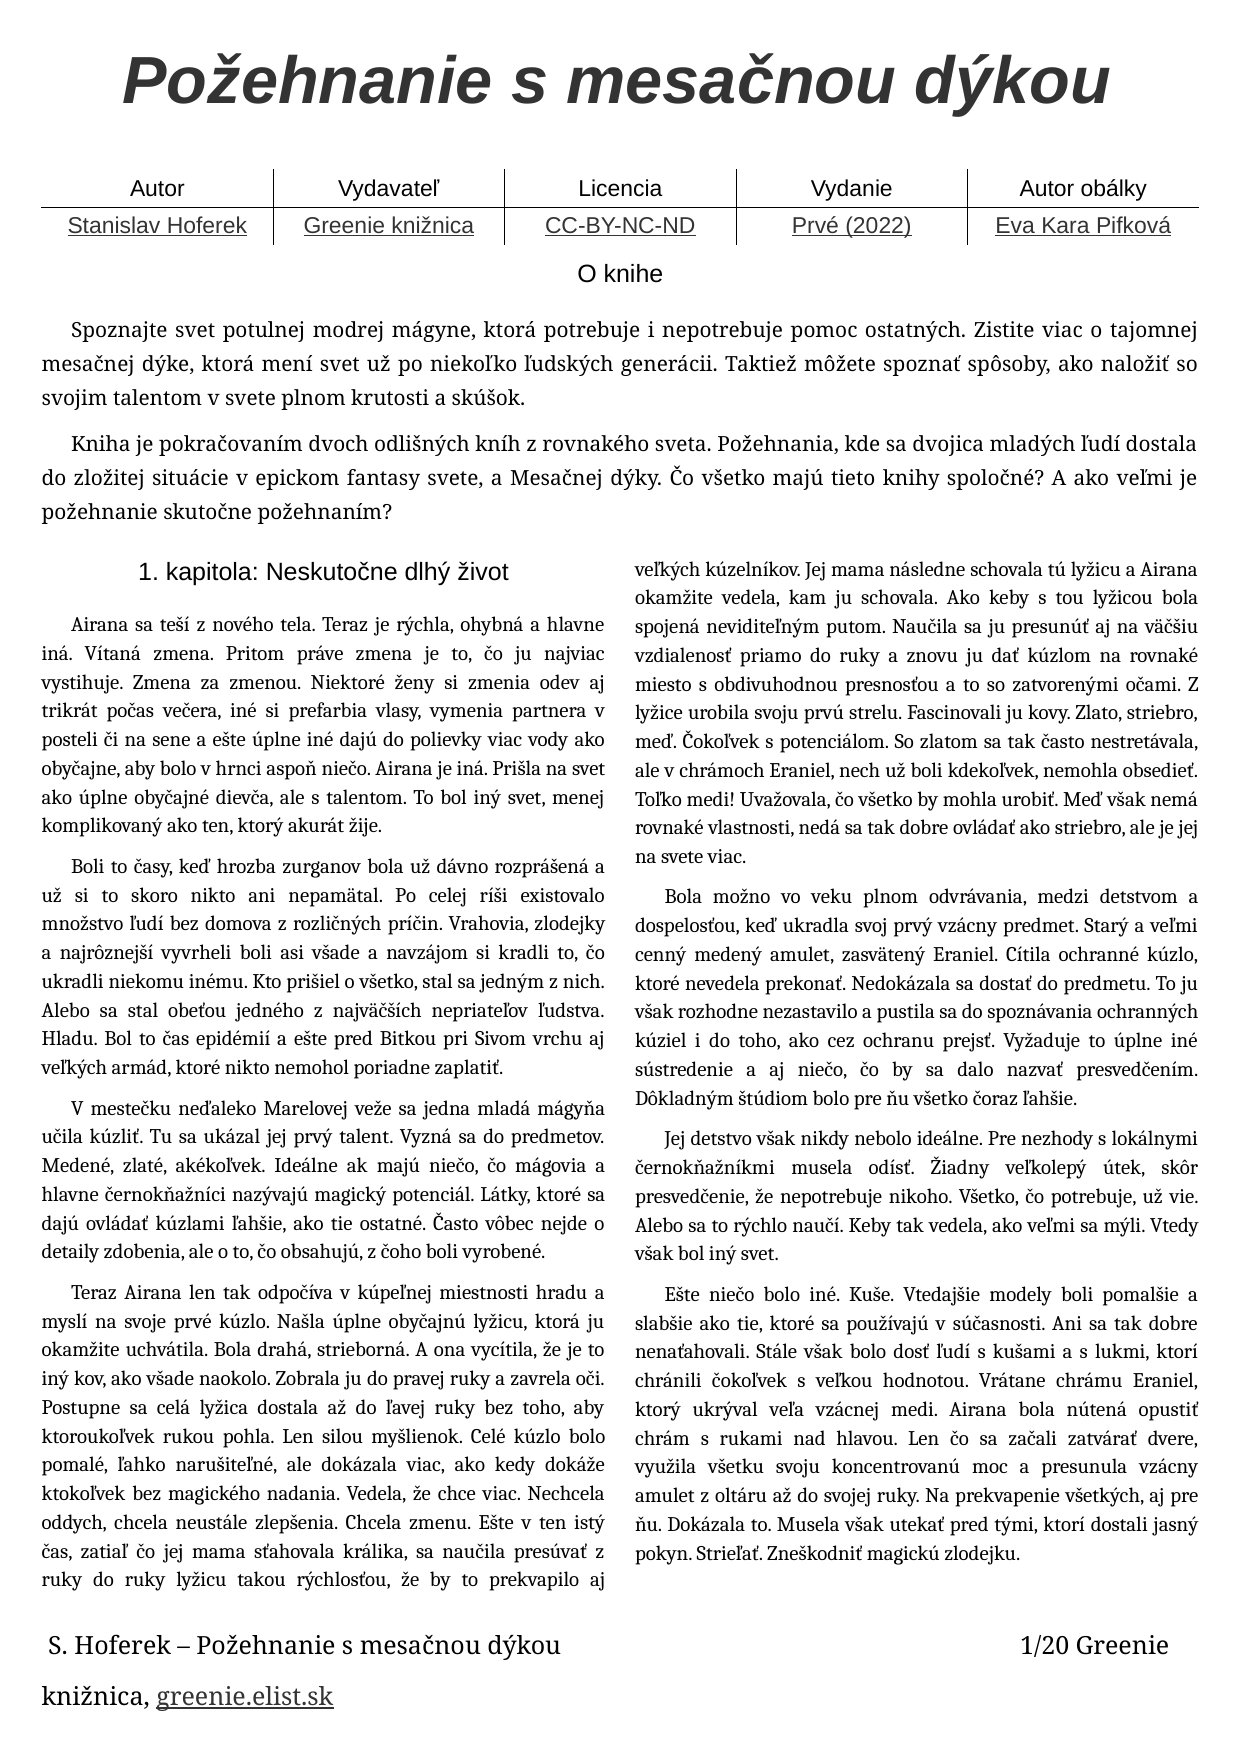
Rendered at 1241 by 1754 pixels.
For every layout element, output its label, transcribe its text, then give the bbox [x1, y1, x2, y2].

table_cell CC-BY-NC-ND [505, 208, 736, 244]
text Boli to časy, keď hrozba zurganov bola už dávno rozprášená a už si to skoro nikto ani nepamätal. Po celej ríši existovalo množstvo ľudí bez domova z rozličných príčin. Vrahovia, zlodejky a najrôznejší vyvrheli boli asi všade a navzájom si kradli to, čo ukradli niekomu inému. Kto prišiel o všetko, stal sa jedným z nich. Alebo sa stal obeťou jedného z najväčších nepriateľov ľudstva. Hladu. Bol to čas epidémií a ešte pred Bitkou pri Sivom vrchu aj veľkých armád, ktoré nikto nemohol poriadne zaplatiť. [41, 854, 605, 1080]
text Bola možno vo veku plnom odvrávania, medzi detstvom a dospelosťou, keď ukradla svoj prvý vzácny predmet. Starý a veľmi cenný medený amulet, zasvätený Eraniel. Cítila ochranné kúzlo, ktoré nevedela prekonať. Nedokázala sa dostať do predmetu. To ju však rozhodne nezastavilo a pustila sa do spoznávania ochranných kúziel i do toho, ako cez ochranu prejsť. Vyžaduje to úplne iné sústredenie a aj niečo, čo by sa dalo nazvať presvedčením. Dôkladným štúdiom bolo pre ňu všetko čoraz ľahšie. [635, 885, 1199, 1110]
table_header Licencia [505, 169, 736, 207]
subtitle O knihe [41, 259, 1199, 288]
table_cell Greenie knižnica [274, 208, 504, 244]
table_cell Prvé (2022) [737, 208, 967, 244]
table_header Vydavateľ [274, 169, 504, 207]
text Airana sa teší z nového tela. Teraz je rýchla, ohybná a hlavne iná. Vítaná zmena. Pritom práve zmena je to, čo ju najviac vystihuje. Zmena za zmenou. Niektoré ženy si zmenia odev aj trikrát počas večera, iné si prefarbia vlasy, vymenia partnera v posteli či na sene a ešte úplne iné dajú do polievky viac vody ako obyčajne, aby bolo v hrnci aspoň niečo. Airana je iná. Prišla na svet ako úplne obyčajné dievča, ale s talentom. To bol iný svet, menej komplikovaný ako ten, ktorý akurát žije. [41, 613, 605, 838]
table_header Vydanie [737, 169, 967, 207]
subtitle 1. kapitola: Neskutočne dlhý život [41, 557, 605, 586]
table_header Autor obálky [968, 169, 1199, 207]
text Ešte niečo bolo iné. Kuše. Vtedajšie modely boli pomalšie a slabšie ako tie, ktoré sa používajú v súčasnosti. Ani sa tak dobre nenaťahovali. Stále však bolo dosť ľudí s kušami a s lukmi, ktorí chránili čokoľvek s veľkou hodnotou. Vrátane chrámu Eraniel, ktorý ukrýval veľa vzácnej medi. Airana bola nútená opustiť chrám s rukami nad hlavou. Len čo sa začali zatvárať dvere, využila všetku svoju koncentrovanú moc a presunula vzácny amulet z oltáru až do svojej ruky. Na prekvapenie všetkých, aj pre ňu. Dokázala to. Musela však utekať pred tými, ktorí dostali jasný pokyn. Strieľať. Zneškodniť magickú zlodejku. [635, 1282, 1199, 1565]
text Spoznajte svet potulnej modrej mágyne, ktorá potrebuje i nepotrebuje pomoc ostatných. Zistite viac o tajomnej mesačnej dýke, ktorá mení svet už po niekoľko ľudských generácii. Taktiež môžete spoznať spôsoby, ako naložiť so svojim talentom v svete plnom krutosti a skúšok. [41, 315, 1199, 411]
text V mestečku neďaleko Marelovej veže sa jedna mladá mágyňa učila kúzliť. Tu sa ukázal jej prvý talent. Vyzná sa do predmetov. Medené, zlaté, akékoľvek. Ideálne ak majú niečo, čo mágovia a hlavne černokňažníci nazývajú magický potenciál. Látky, ktoré sa dajú ovládať kúzlami ľahšie, ako tie ostatné. Často vôbec nejde o detaily zdobenia, ale o to, čo obsahujú, z čoho boli vyrobené. [41, 1096, 605, 1264]
table_cell Stanislav Hoferek [41, 208, 273, 244]
subtitle Požehnanie s mesačnou dýkou [41, 41, 1199, 118]
text Jej detstvo však nikdy nebolo ideálne. Pre nezhody s lokálnymi černokňažníkmi musela odísť. Žiadny veľkolepý útek, skôr presvedčenie, že nepotrebuje nikoho. Všetko, čo potrebuje, už vie. Alebo sa to rýchlo naučí. Keby tak vedela, ako veľmi sa mýli. Vtedy však bol iný svet. [635, 1127, 1199, 1266]
text veľkých kúzelníkov. Jej mama následne schovala tú lyžicu a Airana okamžite vedela, kam ju schovala. Ako keby s tou lyžicou bola spojená neviditeľným putom. Naučila sa ju presunúť aj na väčšiu vzdialenosť priamo do ruky a znovu ju dať kúzlom na rovnaké miesto s obdivuhodnou presnosťou a to so zatvorenými očami. Z lyžice urobila svoju prvú strelu. Fascinovali ju kovy. Zlato, striebro, meď. Čokoľvek s potenciálom. So zlatom sa tak často nestretávala, ale v chrámoch Eraniel, nech už boli kdekoľvek, nemohla obsedieť. Toľko medi! Uvažovala, čo všetko by mohla urobiť. Meď však nemá rovnaké vlastnosti, nedá sa tak dobre ovládať ako striebro, ale je jej na svete viac. [635, 557, 1199, 869]
table_cell Eva Kara Pifková [968, 208, 1199, 244]
text Kniha je pokračovaním dvoch odlišných kníh z rovnakého sveta. Požehnania, kde sa dvojica mladých ľudí dostala do zložitej situácie v epickom fantasy svete, a Mesačnej dýky. Čo všetko majú tieto knihy spoločné? A ako veľmi je požehnanie skutočne požehnaním? [41, 429, 1199, 525]
table_header Autor [41, 169, 273, 207]
text Teraz Airana len tak odpočíva v kúpeľnej miestnosti hradu a myslí na svoje prvé kúzlo. Našla úplne obyčajnú lyžicu, ktorá ju okamžite uchvátila. Bola drahá, strieborná. A ona vycítila, že je to iný kov, ako všade naokolo. Zobrala ju do pravej ruky a zavrela oči. Postupne sa celá lyžica dostala až do ľavej ruky bez toho, aby ktoroukoľvek rukou pohla. Len silou myšlienok. Celé kúzlo bolo pomalé, ľahko narušiteľné, ale dokázala viac, ako kedy dokáže ktokoľvek bez magického nadania. Vedela, že chce viac. Nechcela oddych, chcela neustále zlepšenia. Chcela zmenu. Ešte v ten istý čas, zatiaľ čo jej mama sťahovala králika, sa naučila presúvať z ruky do ruky lyžicu takou rýchlosťou, že by to prekvapilo aj [41, 1281, 605, 1592]
